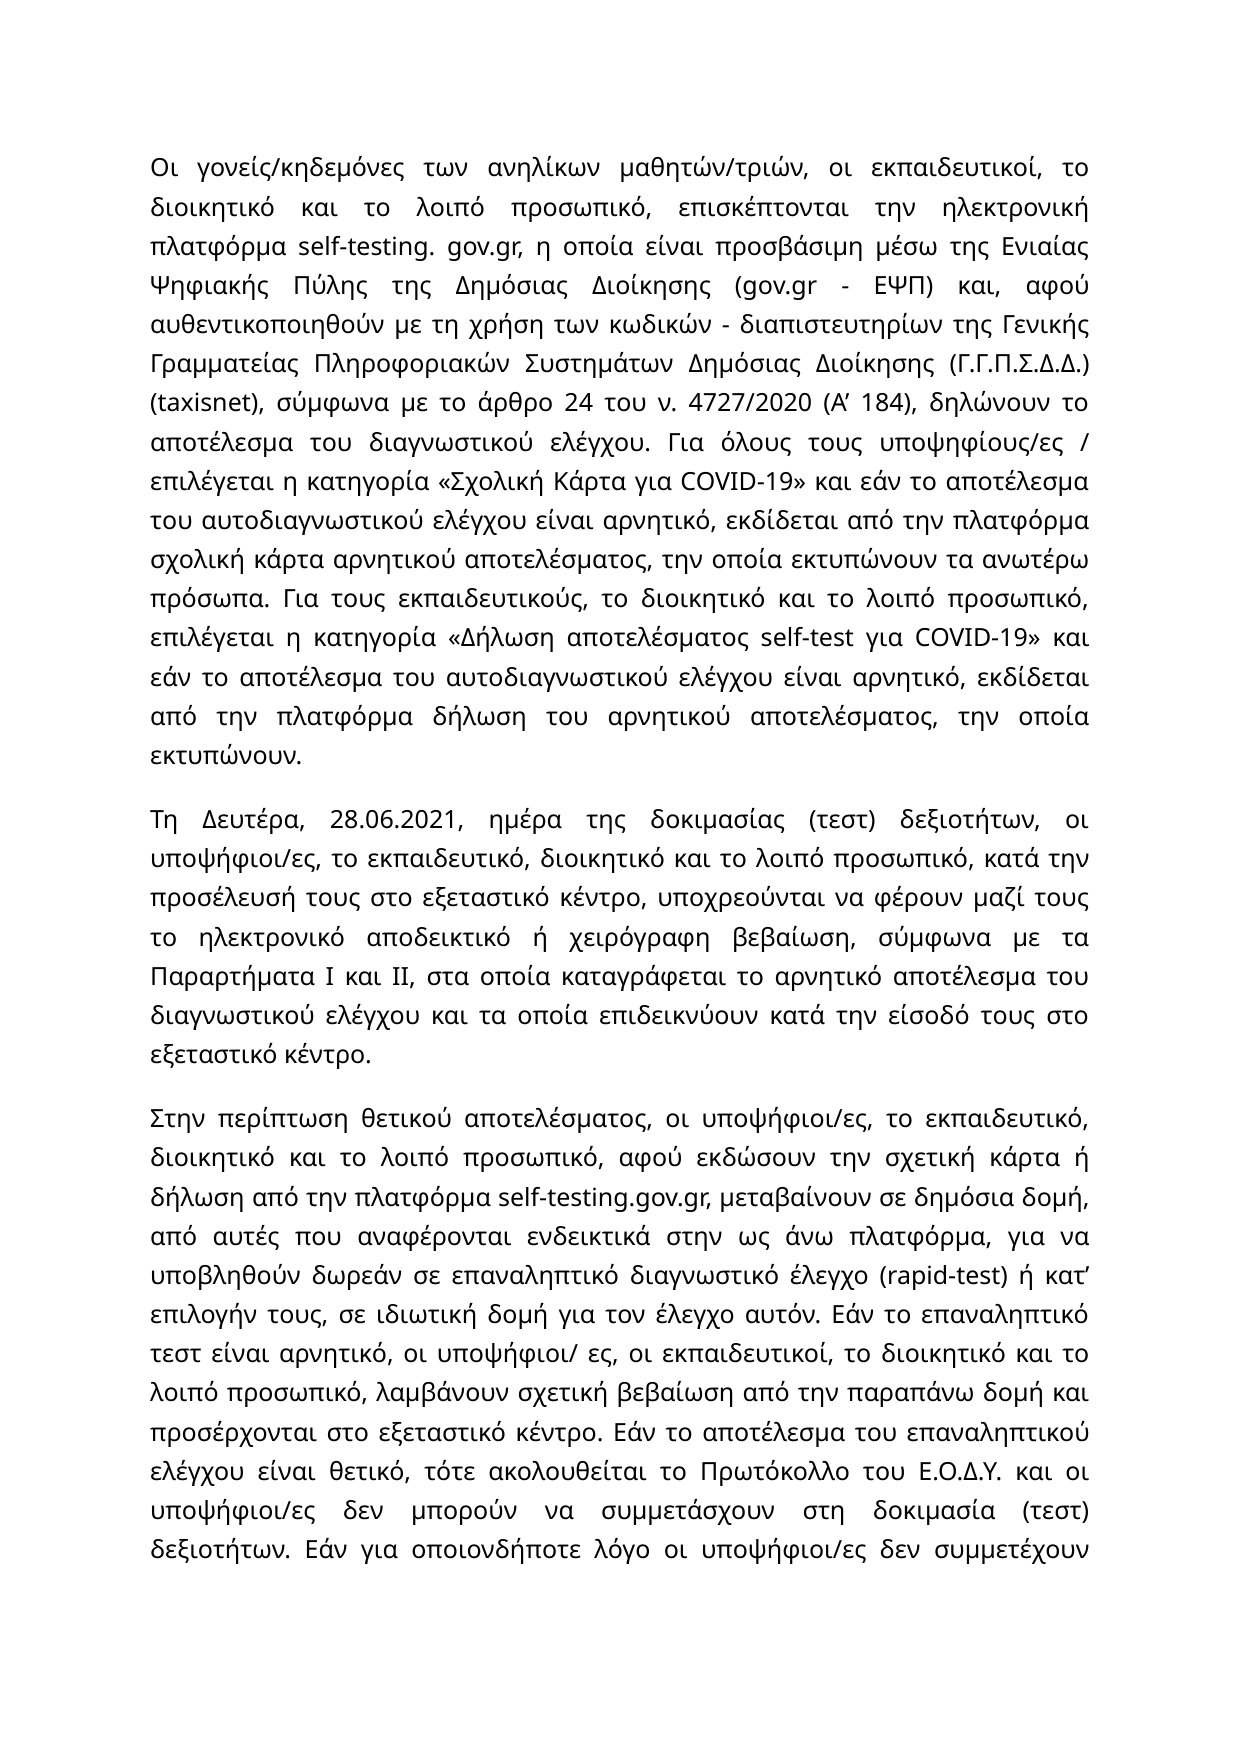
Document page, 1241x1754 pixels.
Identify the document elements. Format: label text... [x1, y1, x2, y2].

text Τη Δευτέρα, 28.06.2021, ημέρα της δοκιμασίας (τεστ) δεξιοτήτων, οι υποψήφιοι/ες, το εκπαιδευτικό, διοικητικό και το λοιπό προσωπικό, κατά την προσέλευσή τους στο εξεταστικό κέντρο, υποχρεούνται να φέρουν μαζί τους το ηλεκτρονικό αποδεικτικό ή χειρόγραφη βεβαίωση, σύμφωνα με τα Παραρτήματα Ι και ΙΙ, στα οποία καταγράφεται το αρνητικό αποτέλεσμα του διαγνωστικού ελέγχου και τα οποία επιδεικνύουν κατά την είσοδό τους στο εξεταστικό κέντρο. [150, 802, 1090, 1071]
text Οι γονείς/κηδεμόνες των ανηλίκων μαθητών/τριών, οι εκπαιδευτικοί, το διοικητικό και το λοιπό προσωπικό, επισκέπτονται την ηλεκτρονική πλατφόρμα self-testing. gov.gr, η οποία είναι προσβάσιμη μέσω της Ενιαίας Ψηφιακής Πύλης της Δημόσιας Διοίκησης (gοv.gr - ΕΨΠ) και, αφού αυθεντικοποιηθούν με τη χρήση των κωδικών - διαπιστευτηρίων της Γενικής Γραμματείας Πληροφοριακών Συστημάτων Δημόσιας Διοίκησης (Γ.Γ.Π.Σ.Δ.Δ.) (taxisnet), σύμφωνα με το άρθρο 24 του ν. 4727/2020 (Α’ 184), δηλώνουν το αποτέλεσμα του διαγνωστικού ελέγχου. Για όλους τους υποψηφίους/ες / επιλέγεται η κατηγορία «Σχολική Κάρτα για COVID-19» και εάν το αποτέλεσμα του αυτοδιαγνωστικού ελέγχου είναι αρνητικό, εκδίδεται από την πλατφόρμα σχολική κάρτα αρνητικού αποτελέσματος, την οποία εκτυπώνουν τα ανωτέρω πρόσωπα. Για τους εκπαιδευτικούς, το διοικητικό και το λοιπό προσωπικό, επιλέγεται η κατηγορία «Δήλωση αποτελέσματος self-test για COVID-19» και εάν το αποτέλεσμα του αυτοδιαγνωστικού ελέγχου είναι αρνητικό, εκδίδεται από την πλατφόρμα δήλωση του αρνητικού αποτελέσματος, την οποία εκτυπώνουν. [150, 150, 1090, 772]
text Στην περίπτωση θετικού αποτελέσματος, οι υποψήφιοι/ες, το εκπαιδευτικό, διοικητικό και το λοιπό προσωπικό, αφού εκδώσουν την σχετική κάρτα ή δήλωση από την πλατφόρμα self-testing.gov.gr, μεταβαίνουν σε δημόσια δομή, από αυτές που αναφέρονται ενδεικτικά στην ως άνω πλατφόρμα, για να υποβληθούν δωρεάν σε επαναληπτικό διαγνωστικό έλεγχο (rapid-test) ή κατ’ επιλογήν τους, σε ιδιωτική δομή για τον έλεγχο αυτόν. Εάν το επαναληπτικό τεστ είναι αρνητικό, οι υποψήφιοι/ ες, οι εκπαιδευτικοί, το διοικητικό και το λοιπό προσωπικό, λαμβάνουν σχετική βεβαίωση από την παραπάνω δομή και προσέρχονται στο εξεταστικό κέντρο. Εάν το αποτέλεσμα του επαναληπτικού ελέγχου είναι θετικό, τότε ακολουθείται το Πρωτόκολλο του Ε.Ο.Δ.Υ. και οι υποψήφιοι/ες δεν μπορούν να συμμετάσχουν στη δοκιμασία (τεστ) δεξιοτήτων. Εάν για οποιονδήποτε λόγο οι υποψήφιοι/ες δεν συμμετέχουν [150, 1101, 1090, 1566]
